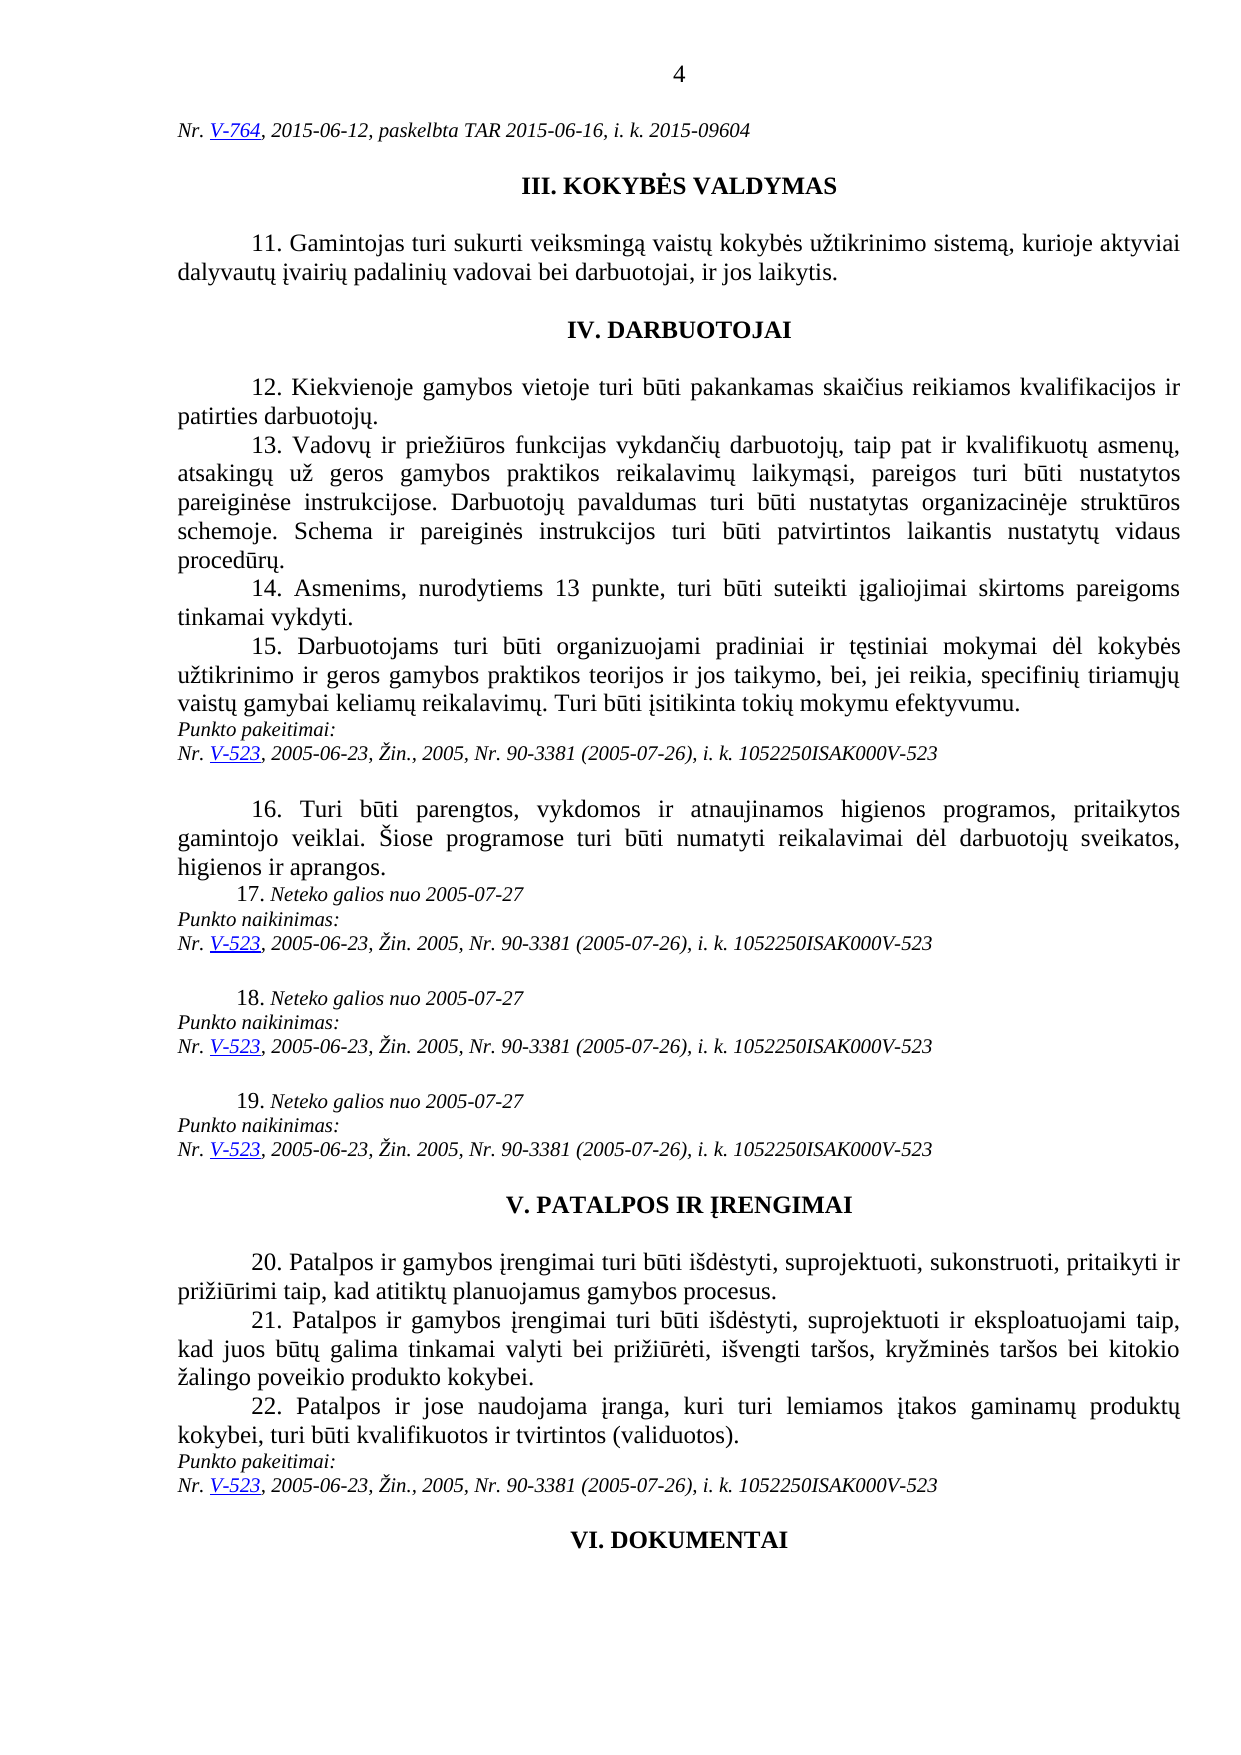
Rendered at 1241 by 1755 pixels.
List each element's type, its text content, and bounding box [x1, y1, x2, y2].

text 11. Gamintojas turi sukurti veiksmingą vaistų kokybės užtikrinimo sistemą, kurioje aktyviai dalyvautų įvairių padalinių vadovai bei darbuotojai, ir jos laikytis. [177, 228, 1181, 286]
text Punkto naikinimas: [177, 907, 1181, 931]
text Punkto naikinimas: [177, 1010, 1181, 1034]
text Nr. V-764, 2015-06-12, paskelbta TAR 2015-06-16, i. k. 2015-09604 [177, 118, 1181, 142]
text 16. Turi būti parengtos, vykdomos ir atnaujinamos higienos programos, pritaikytos gamintojo veiklai. Šiose programose turi būti numatyti reikalavimai dėl darbuotojų sveikatos, higienos ir aprangos. [177, 794, 1181, 880]
text Nr. V-523, 2005-06-23, Žin., 2005, Nr. 90-3381 (2005-07-26), i. k. 1052250ISAK000V-523 [177, 1473, 1181, 1497]
text Nr. V-523, 2005-06-23, Žin., 2005, Nr. 90-3381 (2005-07-26), i. k. 1052250ISAK000V-523 [177, 741, 1181, 765]
text V. PATALPOS IR ĮRENGIMAI [177, 1190, 1181, 1219]
text 13. Vadovų ir priežiūros funkcijas vykdančių darbuotojų, taip pat ir kvalifikuotų asmenų, atsakingų už geros gamybos praktikos reikalavimų laikymąsi, pareigos turi būti nustatytos pareiginėse instrukcijose. Darbuotojų pavaldumas turi būti nustatytas organizacinėje struktūros schemoje. Schema ir pareiginės instrukcijos turi būti patvirtintos laikantis nustatytų vidaus procedūrų. [177, 430, 1181, 573]
text Punkto pakeitimai: [177, 1449, 1181, 1473]
text 15. Darbuotojams turi būti organizuojami pradiniai ir tęstiniai mokymai dėl kokybės užtikrinimo ir geros gamybos praktikos teorijos ir jos taikymo, bei, jei reikia, specifinių tiriamųjų vaistų gamybai keliamų reikalavimų. Turi būti įsitikinta tokių mokymu efektyvumu. [177, 631, 1181, 717]
text 19. Neteko galios nuo 2005-07-27 [177, 1087, 1181, 1113]
text 17. Neteko galios nuo 2005-07-27 [177, 880, 1181, 907]
text III. KOKYBĖS VALDYMAS [177, 171, 1181, 200]
text IV. DARBUOTOJAI [177, 315, 1181, 343]
text 20. Patalpos ir gamybos įrengimai turi būti išdėstyti, suprojektuoti, sukonstruoti, pritaikyti ir prižiūrimi taip, kad atitiktų planuojamus gamybos procesus. [177, 1247, 1181, 1305]
text Punkto naikinimas: [177, 1113, 1181, 1137]
text 22. Patalpos ir jose naudojama įranga, kuri turi lemiamos įtakos gaminamų produktų kokybei, turi būti kvalifikuotos ir tvirtintos (validuotos). [177, 1391, 1181, 1449]
text 18. Neteko galios nuo 2005-07-27 [177, 983, 1181, 1010]
text VI. DOKUMENTAI [177, 1526, 1181, 1554]
text 14. Asmenims, nurodytiems 13 punkte, turi būti suteikti įgaliojimai skirtoms pareigoms tinkamai vykdyti. [177, 573, 1181, 631]
text Nr. V-523, 2005-06-23, Žin. 2005, Nr. 90-3381 (2005-07-26), i. k. 1052250ISAK000V-523 [177, 1137, 1181, 1161]
text Nr. V-523, 2005-06-23, Žin. 2005, Nr. 90-3381 (2005-07-26), i. k. 1052250ISAK000V-523 [177, 931, 1181, 955]
text 21. Patalpos ir gamybos įrengimai turi būti išdėstyti, suprojektuoti ir eksploatuojami taip, kad juos būtų galima tinkamai valyti bei prižiūrėti, išvengti taršos, kryžminės taršos bei kitokio žalingo poveikio produkto kokybei. [177, 1305, 1181, 1391]
text Nr. V-523, 2005-06-23, Žin. 2005, Nr. 90-3381 (2005-07-26), i. k. 1052250ISAK000V-523 [177, 1034, 1181, 1058]
text 12. Kiekvienoje gamybos vietoje turi būti pakankamas skaičius reikiamos kvalifikacijos ir patirties darbuotojų. [177, 372, 1181, 430]
text Punkto pakeitimai: [177, 717, 1181, 741]
